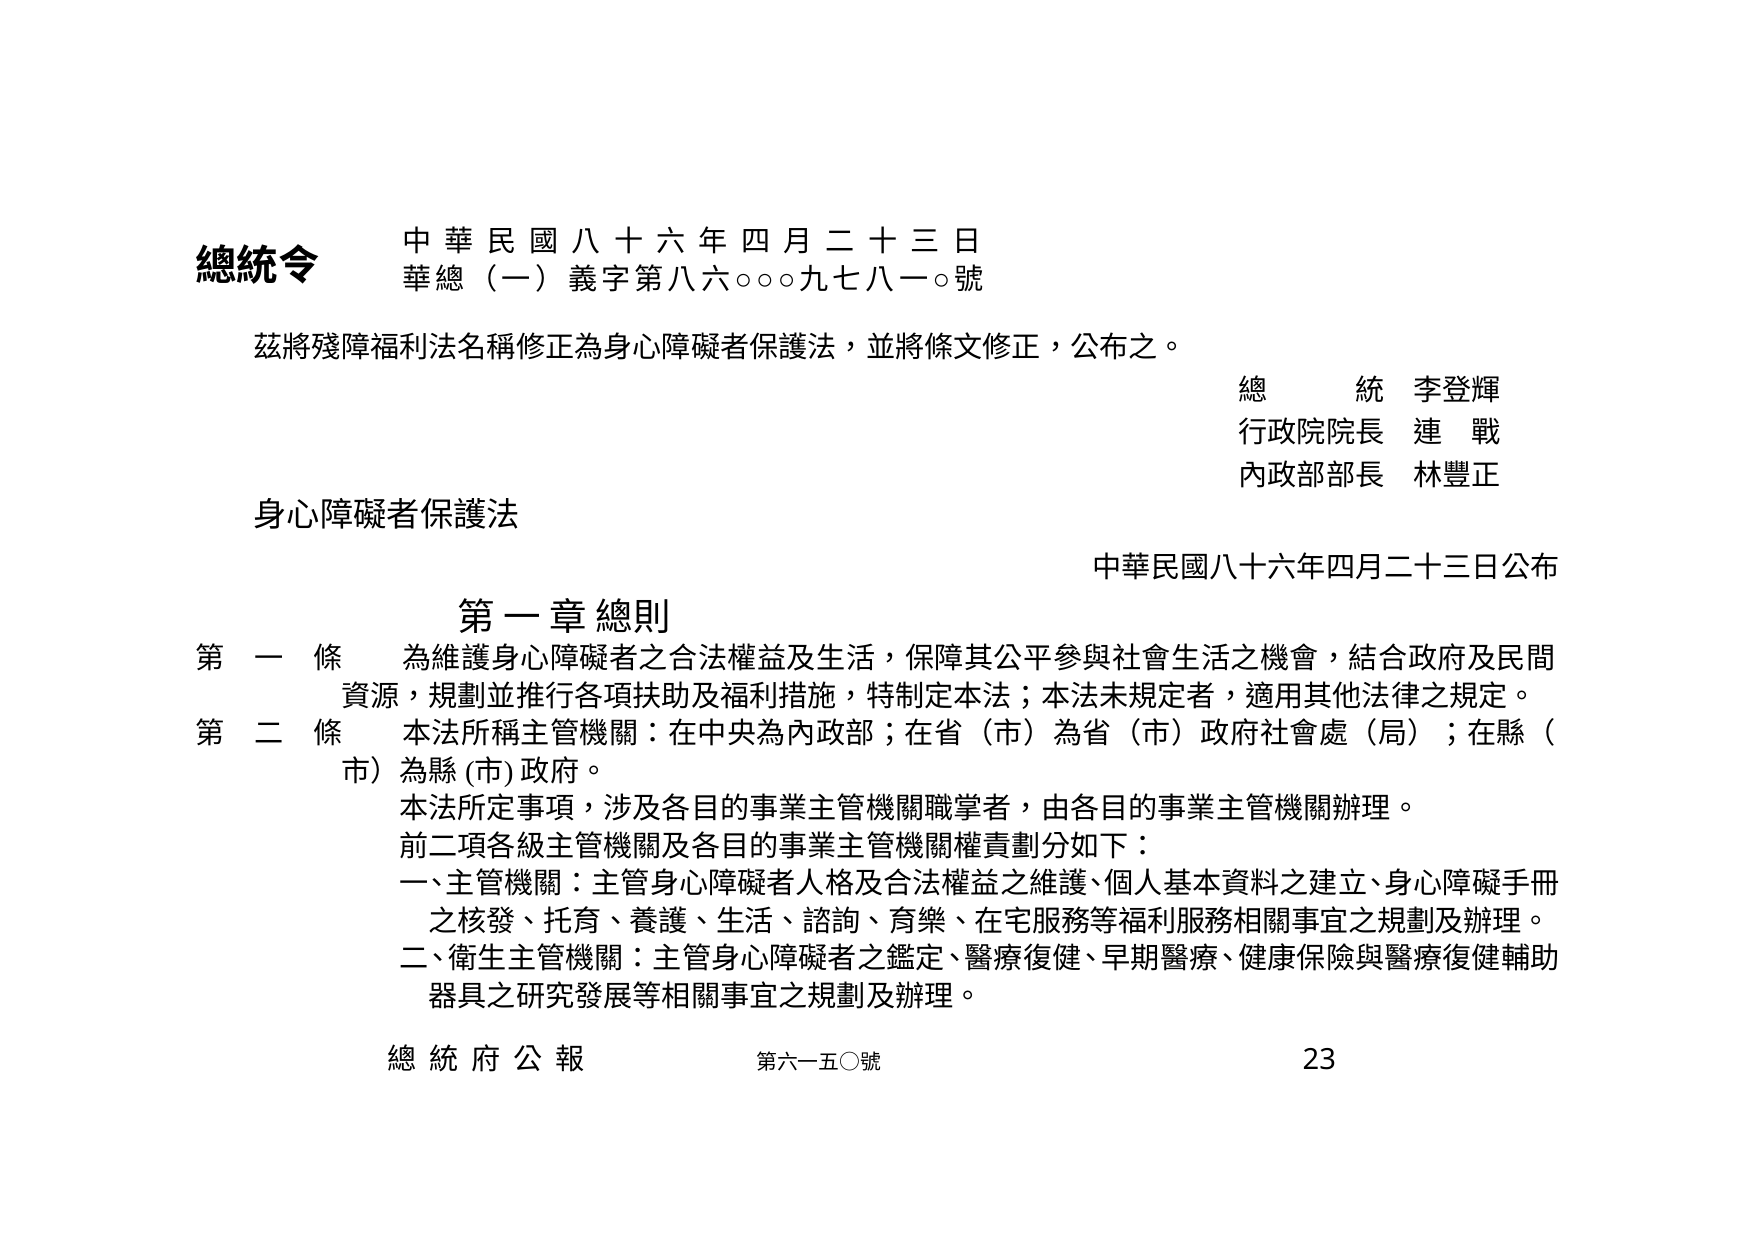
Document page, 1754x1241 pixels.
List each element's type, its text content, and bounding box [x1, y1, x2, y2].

table_header 總統令 [192, 222, 399, 328]
text 總 統 李登輝 [195, 370, 1501, 408]
text 一、主管機關：主管身心障礙者人格及合法權益之維護、個人基本資料之建立、身心障礙手冊之核發、托育、養護、生活、諮詢、育樂、在宅服務等福利服務相關事宜之規劃及辦理。 [399, 864, 1559, 939]
text 茲將殘障福利法名稱修正為身心障礙者保護法，並將條文修正，公布之。 [195, 328, 1559, 365]
text 中華民國八十六年四月二十三日公布 [195, 547, 1559, 584]
text 身心障礙者保護法 [253, 493, 1559, 534]
text 內政部部長 林豐正 [195, 455, 1501, 493]
text 行政院院長 連 戰 [195, 413, 1501, 450]
text 第 一 條 為維護身心障礙者之合法權益及生活，保障其公平參與社會生活之機會，結合政府及民間資源，規劃並推行各項扶助及福利措施，特制定本法；本法未規定者，適用其他法律之規定。 [195, 639, 1559, 714]
text 第 一 章 總則 [428, 597, 1559, 639]
text 二、衛生主管機關：主管身心障礙者之鑑定、醫療復健、早期醫療、健康保險與醫療復健輔助器具之研究發展等相關事宜之規劃及辦理。 [399, 939, 1559, 1014]
text 第 二 條 本法所稱主管機關：在中央為內政部；在省（市）為省（市）政府社會處（局）；在縣（市）為縣 (市) 政府。 [195, 714, 1559, 789]
text 本法所定事項，涉及各目的事業主管機關職掌者，由各目的事業主管機關辦理。 [341, 789, 1559, 826]
table_header 中華民國八十六年四月二十三日 華總（一）義字第八六○○○九七八一○號 [399, 222, 986, 328]
text 前二項各級主管機關及各目的事業主管機關權責劃分如下： [341, 826, 1559, 864]
